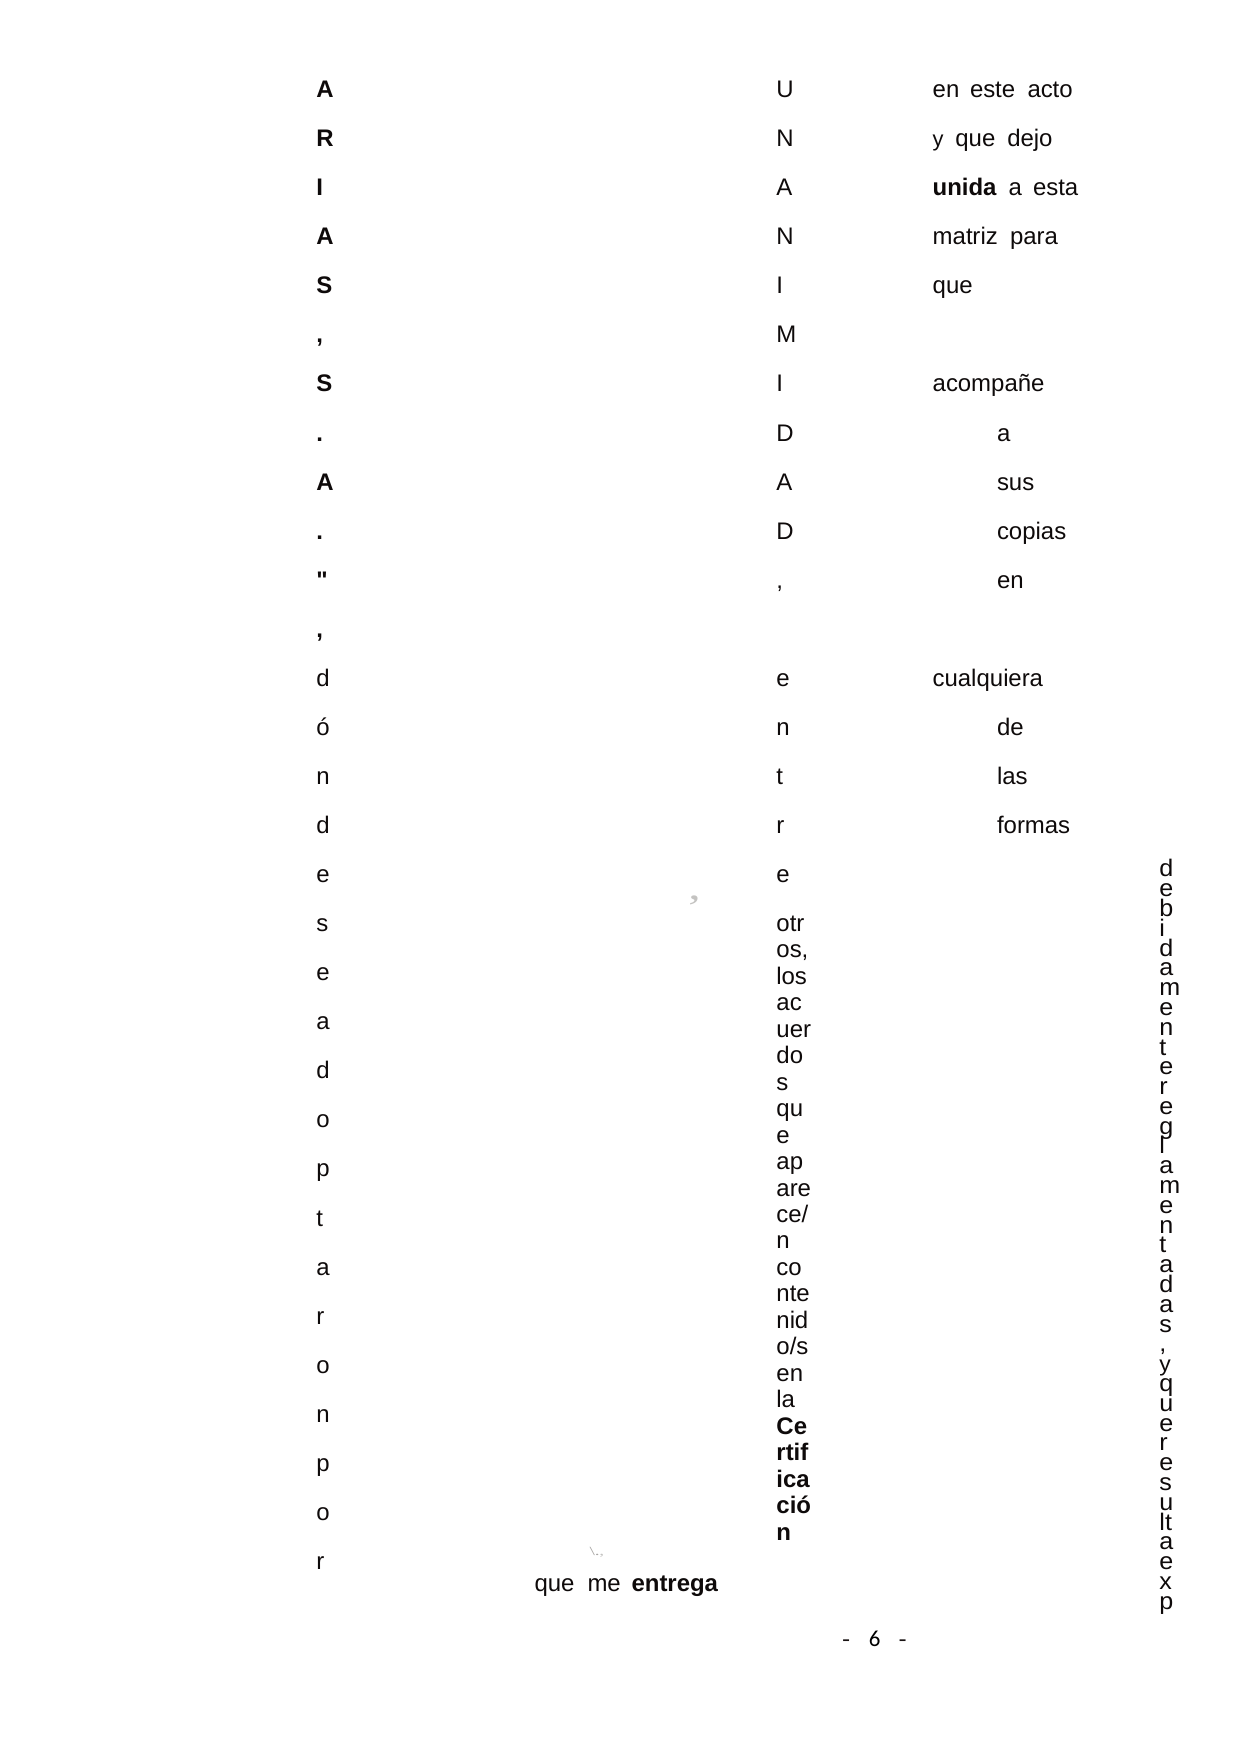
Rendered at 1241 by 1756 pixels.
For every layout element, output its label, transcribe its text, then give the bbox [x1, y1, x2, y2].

text otros, los acuerdos que aparece/n contenido/s en la Certificación [776, 910, 812, 1545]
text en este acto y que dejo unida a esta matriz para que acompañe a sus copias en cualquiera de las formas [932, 75, 1088, 838]
text debidamente reglamentadas, y que resulta expedida el día 1O de [1159, 861, 1177, 1613]
text que me entrega [533, 1569, 739, 1597]
text \., [533, 1545, 604, 1558]
text ,- [688, 871, 699, 906]
text PRIMERO.- Que el día 3,1 de marzo de . 20Q8_ se reunió en Consejo de Administración la entidad "PROMOTUR TURISMO CANARIAS, S.A.", dónde se adoptaron por UNANIMIDAD, entre [316, 75, 332, 1574]
